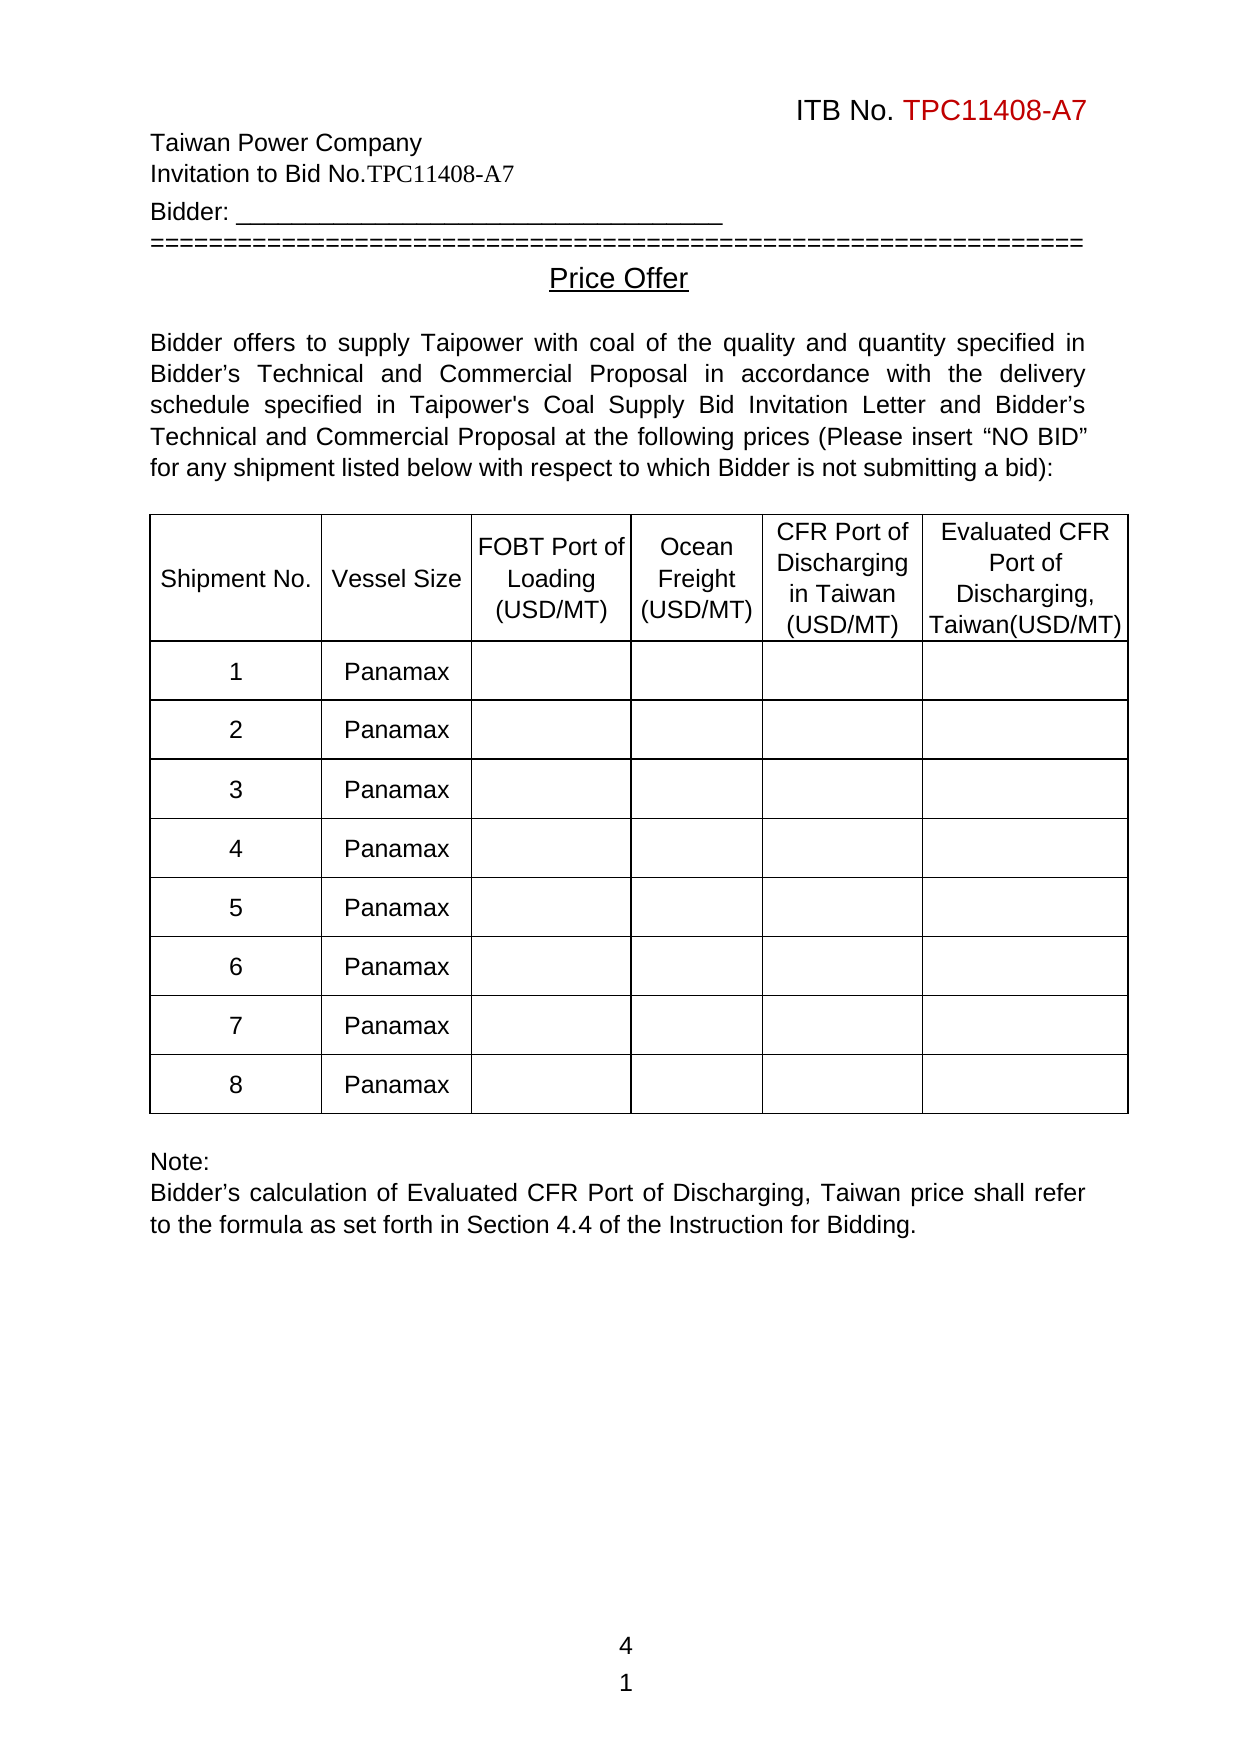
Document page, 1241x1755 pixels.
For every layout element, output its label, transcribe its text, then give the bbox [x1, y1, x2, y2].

table_cell [763, 701, 922, 758]
table_cell [632, 1055, 762, 1113]
table_header Ocean Freight (USD/MT) [632, 515, 762, 640]
text Taiwan Power Company [150, 126, 1087, 157]
table_cell 5 [151, 878, 321, 936]
table_cell Panamax [322, 760, 471, 817]
table_header Vessel Size [322, 515, 471, 640]
table_cell Panamax [322, 996, 471, 1054]
table_cell [632, 937, 762, 994]
text Bidder offers to supply Taipower with coal of the quality and quantity specified in Bidder’s Technical and Commercial Proposal in accordance with the delivery schedule specified in Taipower's Coal Supply Bid Invitation Letter and Bidder’s Technical and Commercial Proposal at the following prices (Please insert “NO BID” for any shipment listed below with respect to which Bidder is not submitting a bid): [150, 326, 1087, 482]
table_cell [923, 642, 1127, 699]
table_cell 1 [151, 642, 321, 699]
table_cell [923, 760, 1127, 817]
table_cell [763, 642, 922, 699]
table_cell [763, 937, 922, 994]
table_cell Panamax [322, 878, 471, 936]
table_cell [632, 760, 762, 817]
table_cell 3 [151, 760, 321, 817]
table_cell [923, 1055, 1127, 1113]
table_cell Panamax [322, 937, 471, 994]
table_cell 8 [151, 1055, 321, 1113]
table_cell [632, 878, 762, 936]
table_cell [472, 642, 630, 699]
table_cell Panamax [322, 1055, 471, 1113]
table_cell [763, 996, 922, 1054]
table_cell [632, 642, 762, 699]
text Note: [150, 1146, 1087, 1177]
table_cell [632, 996, 762, 1054]
text Invitation to Bid No.TPC11408-A7 [150, 157, 1087, 189]
table_cell [632, 819, 762, 876]
table_cell [763, 760, 922, 817]
table_header Evaluated CFR Port of Discharging, Taiwan(USD/MT) [923, 515, 1127, 640]
table_header FOBT Port of Loading (USD/MT) [472, 515, 630, 640]
table_cell Panamax [322, 701, 471, 758]
table_cell [472, 819, 630, 876]
table_header Shipment No. [151, 515, 321, 640]
text Price Offer [150, 257, 1087, 295]
table_cell [472, 1055, 630, 1113]
table_cell [923, 996, 1127, 1054]
table_cell [472, 760, 630, 817]
table_header CFR Port of Discharging in Taiwan (USD/MT) [763, 515, 922, 640]
table_cell 2 [151, 701, 321, 758]
table_cell [472, 878, 630, 936]
table_cell [923, 878, 1127, 936]
table_cell [472, 996, 630, 1054]
table_cell [763, 1055, 922, 1113]
table_cell 4 [151, 819, 321, 876]
table_cell [923, 819, 1127, 876]
table_cell [923, 701, 1127, 758]
table_cell [632, 701, 762, 758]
table_cell [763, 819, 922, 876]
text Bidder’s calculation of Evaluated CFR Port of Discharging, Taiwan price shall refer to the formula as set forth in Section 4.4 of the Instruction for Bidding. [150, 1177, 1087, 1239]
table_cell Panamax [322, 819, 471, 876]
table_cell 7 [151, 996, 321, 1054]
text Bidder: ___________________________________ [150, 189, 1087, 226]
text ================================================================ [150, 226, 1087, 257]
table_cell [923, 937, 1127, 994]
table_cell 6 [151, 937, 321, 994]
table_cell [472, 701, 630, 758]
table_cell Panamax [322, 642, 471, 699]
table_cell [472, 937, 630, 994]
table_cell [763, 878, 922, 936]
